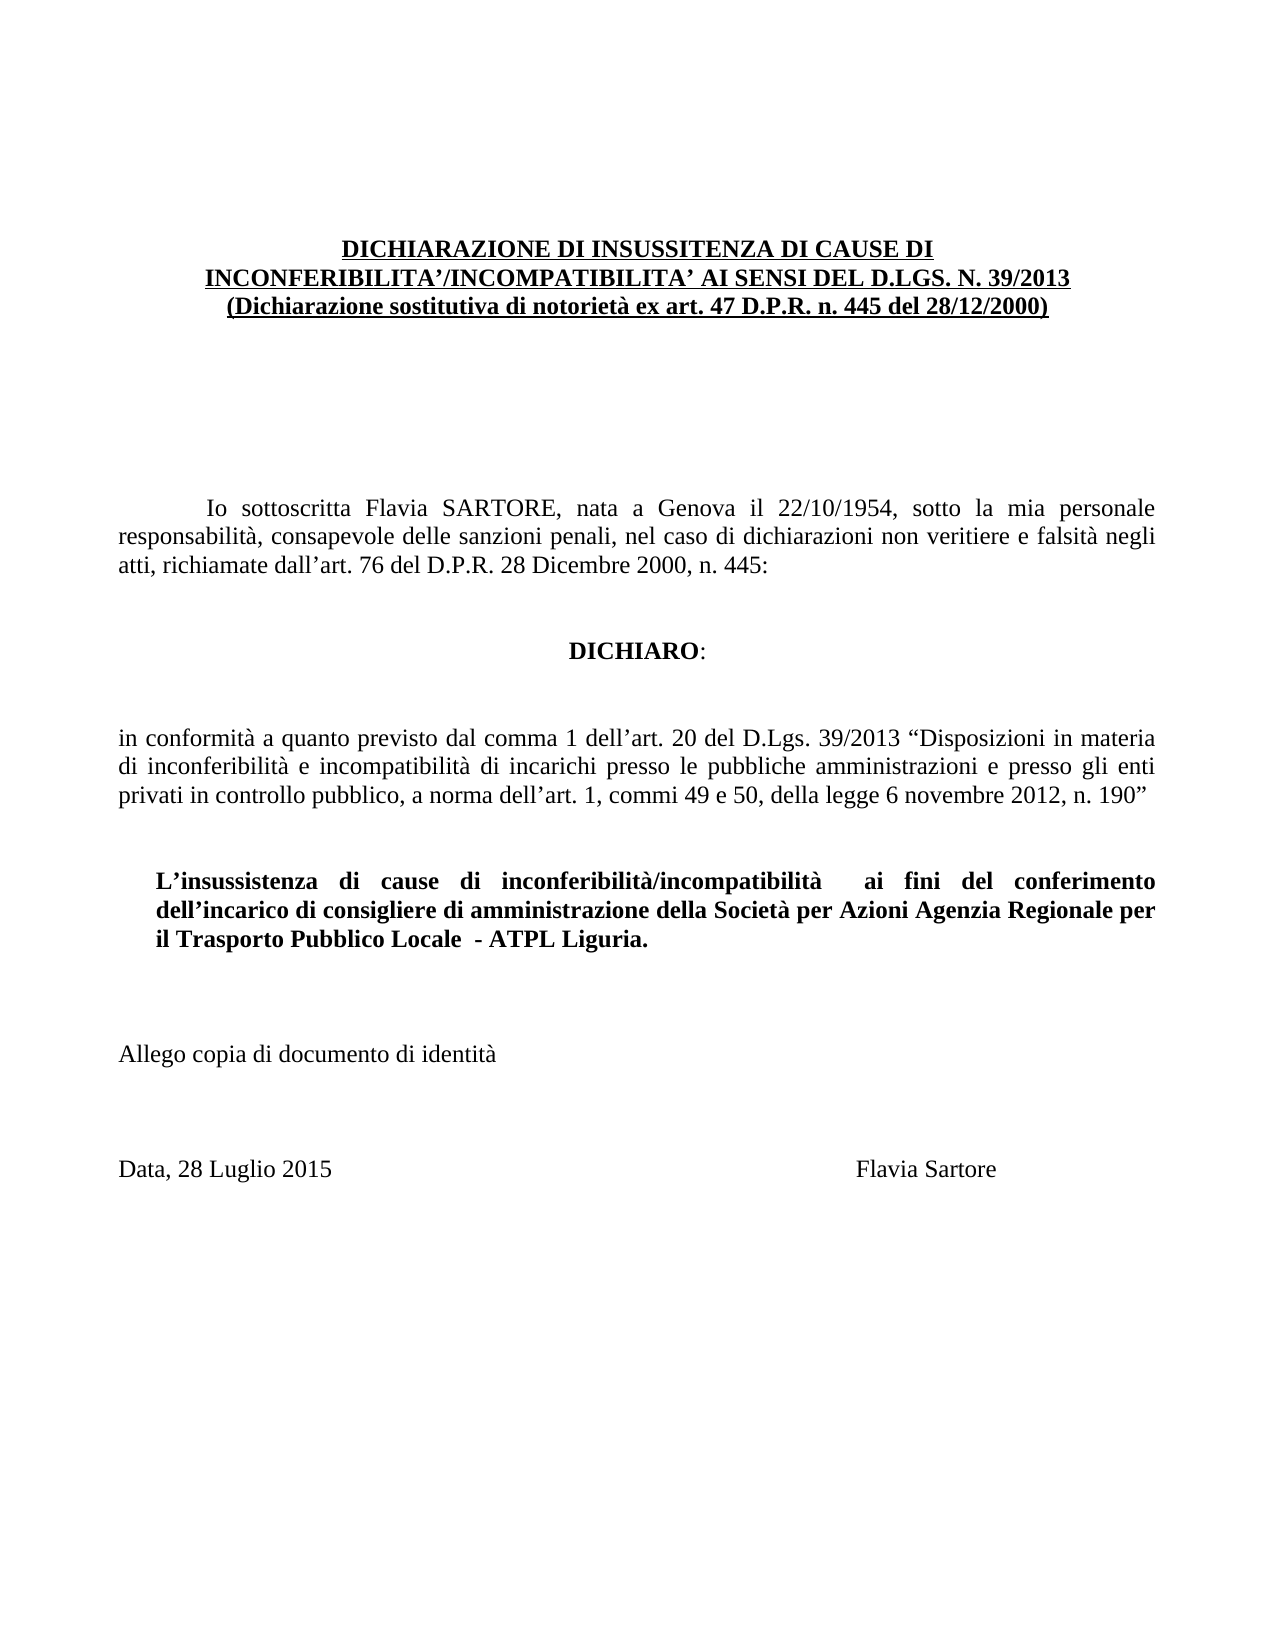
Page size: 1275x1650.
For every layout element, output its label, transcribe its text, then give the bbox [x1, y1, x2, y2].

text DICHIARO: [118, 636, 1157, 665]
text in conformità a quanto previsto dal comma 1 dell’art. 20 del D.Lgs. 39/2013 “Disposizioni in materia di inconferibilità e incompatibilità di incarichi presso le pubbliche amministrazioni e presso gli enti privati in controllo pubblico, a norma dell’art. 1, commi 49 e 50, della legge 6 novembre 2012, n. 190” [118, 723, 1157, 809]
text Allego copia di documento di identità [118, 1039, 1157, 1068]
text L’insussistenza di cause di inconferibilità/incompatibilità ai fini del conferimento dell’incarico di consigliere di amministrazione della Società per Azioni Agenzia Regionale per il Trasporto Pubblico Locale - ATPL Liguria. [156, 866, 1157, 953]
text Data, 28 Luglio 2015 Flavia Sartore [118, 1154, 1157, 1183]
text (Dichiarazione sostitutiva di notorietà ex art. 47 D.P.R. n. 445 del 28/12/2000) [118, 291, 1157, 320]
text DICHIARAZIONE DI INSUSSITENZA DI CAUSE DI INCONFERIBILITA’/INCOMPATIBILITA’ AI SENSI DEL D.LGS. N. 39/2013 [118, 234, 1157, 291]
text Io sottoscritta Flavia SARTORE, nata a Genova il 22/10/1954, sotto la mia personale responsabilità, consapevole delle sanzioni penali, nel caso di dichiarazioni non veritiere e falsità negli atti, richiamate dall’art. 76 del D.P.R. 28 Dicembre 2000, n. 445: [118, 493, 1157, 579]
